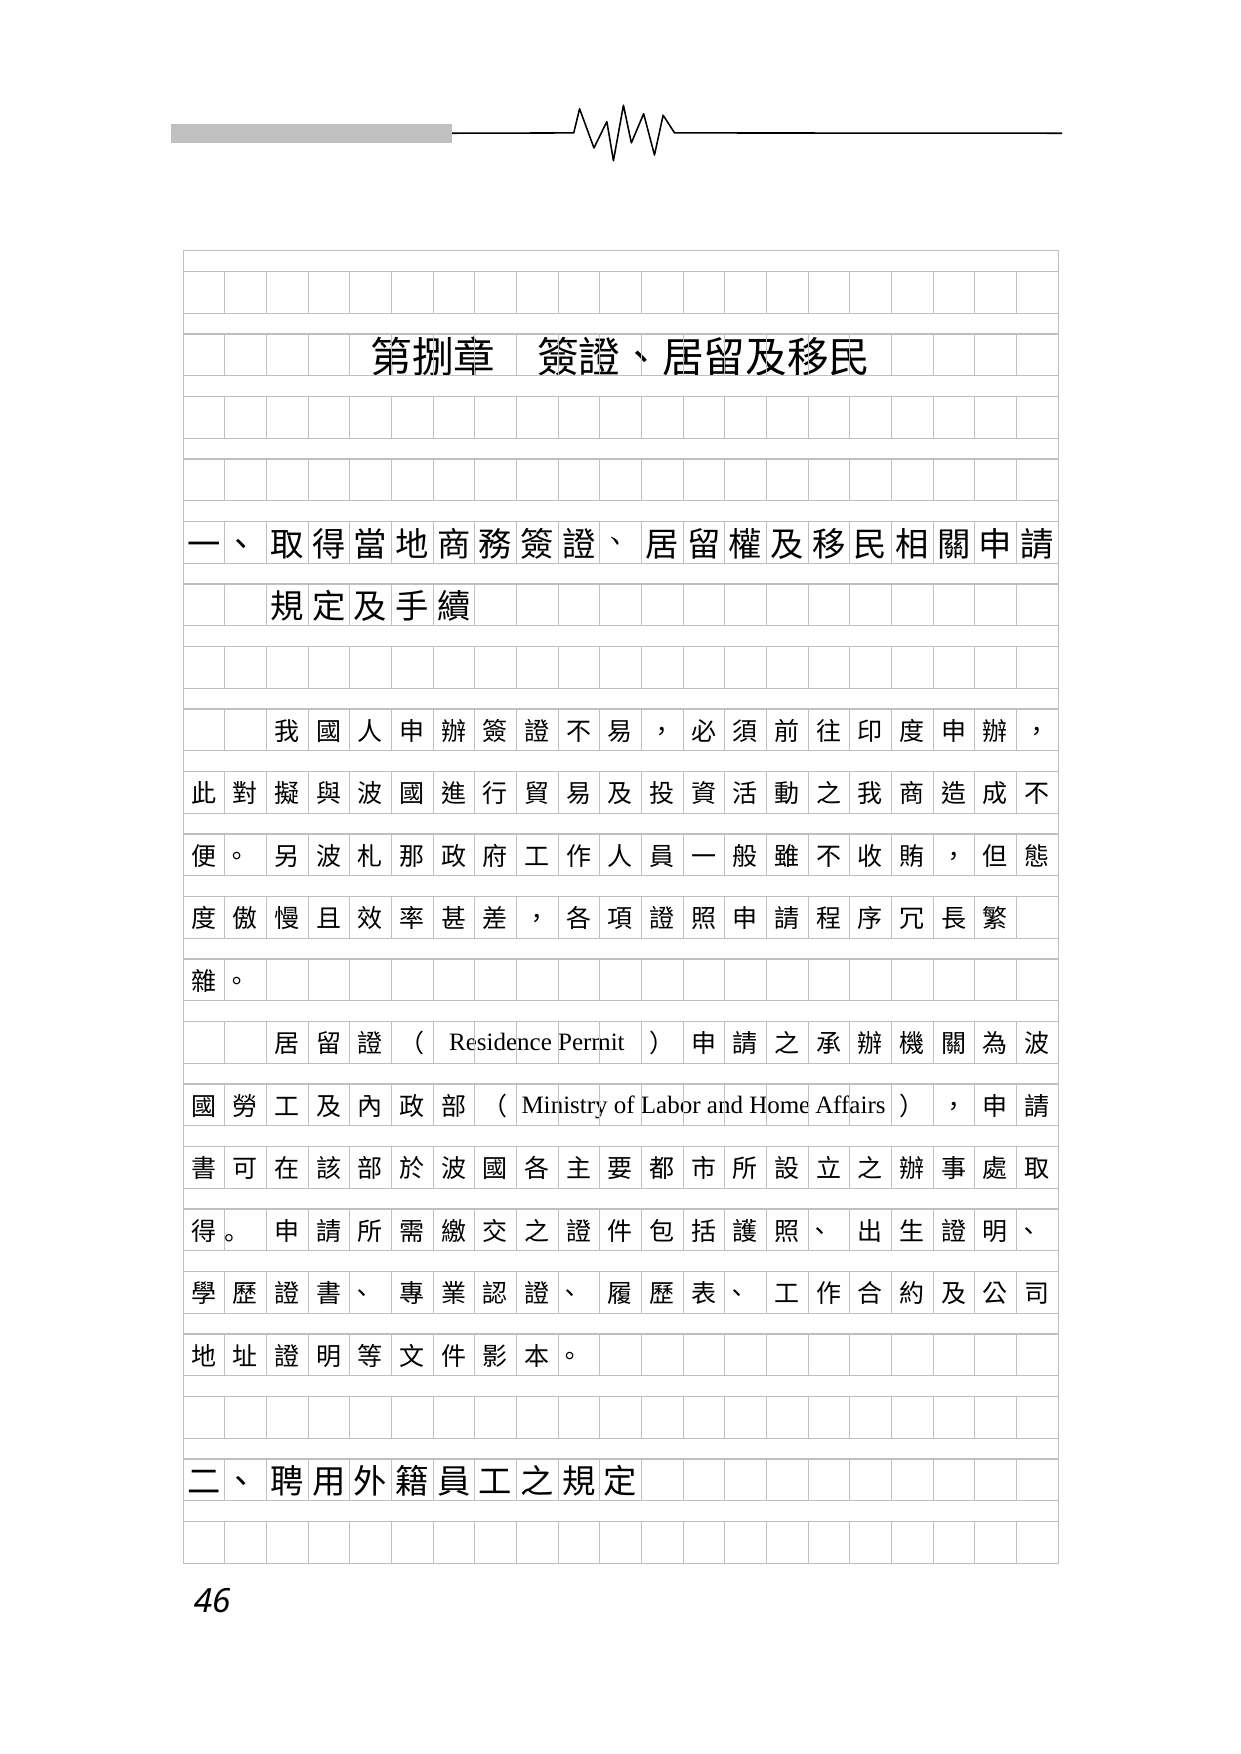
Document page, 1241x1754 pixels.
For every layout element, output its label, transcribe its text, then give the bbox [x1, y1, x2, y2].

text 及 [600, 772, 641, 813]
text 一、取得當地商務簽證、居留權及移民相關申請規定及手續 [517, 522, 558, 563]
text 一、取得當地商務簽證、居留權及移民相關申請規定及手續 [350, 522, 391, 563]
text 第捌章 簽證、居留及移民 [267, 335, 308, 375]
text 不 [809, 835, 849, 875]
text 賄 [892, 835, 933, 875]
text 一、取得當地商務簽證、居留權及移民相關申請規定及手續 [642, 585, 683, 625]
text 一、取得當地商務簽證、居留權及移民相關申請規定及手續 [392, 585, 433, 625]
text 前 [767, 710, 808, 750]
text 態 [1017, 835, 1058, 875]
text 一、取得當地商務簽證、居留權及移民相關申請規定及手續 [350, 585, 391, 625]
text 般 [725, 835, 766, 875]
text 二、聘用外籍員工之規定 [975, 1460, 1016, 1500]
text 此 [184, 772, 224, 813]
text 往 [809, 710, 849, 750]
text 居留證（Residence Permit）申請之承辦機關為波國勞工及內政部（Ministry of Labor and Home Affairs），申請書可在該部於波國各主要都市所設立之辦事處取得。申請所需繳交之證件包括護照、出生證明、學歷證書、專業認證、履歷表、工作合約及公司地址證明等文件影本。 [184, 1001, 1058, 1021]
text 第捌章 簽證、居留及移民 [809, 335, 849, 375]
text 證 [517, 710, 558, 750]
text 二、聘用外籍員工之規定 [850, 1460, 891, 1500]
text 二、聘用外籍員工之規定 [350, 1460, 391, 1500]
text ， [934, 835, 974, 875]
text 一、取得當地商務簽證、居留權及移民相關申請規定及手續 [600, 522, 641, 563]
text 行 [475, 772, 516, 813]
text 一、取得當地商務簽證、居留權及移民相關申請規定及手續 [517, 585, 558, 625]
text 易 [559, 772, 599, 813]
text 一、取得當地商務簽證、居留權及移民相關申請規定及手續 [559, 585, 599, 625]
text 造 [934, 772, 974, 813]
text 一、取得當地商務簽證、居留權及移民相關申請規定及手續 [1017, 585, 1058, 625]
text 一、取得當地商務簽證、居留權及移民相關申請規定及手續 [309, 585, 349, 625]
text 二、聘用外籍員工之規定 [184, 1460, 224, 1500]
text 二、聘用外籍員工之規定 [475, 1460, 516, 1500]
text 我 [267, 710, 308, 750]
text 。 [225, 960, 266, 1000]
text 二、聘用外籍員工之規定 [267, 1460, 308, 1500]
text 二、聘用外籍員工之規定 [600, 1460, 641, 1500]
text 程 [809, 897, 849, 938]
text 差 [475, 897, 516, 938]
text 第捌章 簽證、居留及移民 [392, 335, 433, 375]
text 簽 [475, 710, 516, 750]
text 請 [767, 897, 808, 938]
text [1017, 897, 1058, 938]
text 雜 [184, 960, 224, 1000]
text 第捌章 簽證、居留及移民 [434, 335, 474, 375]
text 二、聘用外籍員工之規定 [309, 1460, 349, 1500]
text 一、取得當地商務簽證、居留權及移民相關申請規定及手續 [975, 522, 1016, 563]
text 一、取得當地商務簽證、居留權及移民相關申請規定及手續 [725, 585, 766, 625]
text 一、取得當地商務簽證、居留權及移民相關申請規定及手續 [850, 585, 891, 625]
text 一、取得當地商務簽證、居留權及移民相關申請規定及手續 [184, 522, 224, 563]
text 一、取得當地商務簽證、居留權及移民相關申請規定及手續 [309, 522, 349, 563]
text 第捌章 簽證、居留及移民 [767, 335, 808, 375]
text 人 [600, 835, 641, 875]
text 各 [559, 897, 599, 938]
text 第捌章 簽證、居留及移民 [934, 335, 974, 375]
text 二、聘用外籍員工之規定 [934, 1460, 974, 1500]
text 第捌章 簽證、居留及移民 [850, 335, 891, 375]
text 照 [684, 897, 724, 938]
text 成 [975, 772, 1016, 813]
text 雖 [767, 835, 808, 875]
text 辦 [975, 710, 1016, 750]
text 居留證（Residence Permit）申請之承辦機關為波國勞工及內政部（Ministry of Labor and Home Affairs），申請書可在該部於波國各主要都市所設立之辦事處取得。申請所需繳交之證件包括護照、出生證明、學歷證書、專業認證、履歷表、工作合約及公司地址證明等文件影本。 [184, 1189, 1058, 1208]
text 一、取得當地商務簽證、居留權及移民相關申請規定及手續 [642, 522, 683, 563]
text 二、聘用外籍員工之規定 [767, 1460, 808, 1500]
text [184, 939, 1058, 958]
text 二、聘用外籍員工之規定 [725, 1460, 766, 1500]
text 居留證（Residence Permit）申請之承辦機關為波國勞工及內政部（Ministry of Labor and Home Affairs），申請書可在該部於波國各主要都市所設立之辦事處取得。申請所需繳交之證件包括護照、出生證明、學歷證書、專業認證、履歷表、工作合約及公司地址證明等文件影本。 [184, 1251, 1058, 1271]
text 第捌章 簽證、居留及移民 [684, 335, 724, 375]
text [184, 876, 1058, 896]
text 另 [267, 835, 308, 875]
text 度 [184, 897, 224, 938]
text 一、取得當地商務簽證、居留權及移民相關申請規定及手續 [934, 522, 974, 563]
text 二、聘用外籍員工之規定 [809, 1460, 849, 1500]
text 對 [225, 772, 266, 813]
text 一、取得當地商務簽證、居留權及移民相關申請規定及手續 [475, 585, 516, 625]
text 一、取得當地商務簽證、居留權及移民相關申請規定及手續 [725, 522, 766, 563]
text 那 [392, 835, 433, 875]
text 二、聘用外籍員工之規定 [434, 1460, 474, 1500]
text ， [1017, 710, 1058, 750]
text 印 [850, 710, 891, 750]
text 第捌章 簽證、居留及移民 [184, 314, 1058, 333]
text 不 [559, 710, 599, 750]
text 一、取得當地商務簽證、居留權及移民相關申請規定及手續 [184, 501, 1058, 521]
text 一、取得當地商務簽證、居留權及移民相關申請規定及手續 [434, 522, 474, 563]
text 第捌章 簽證、居留及移民 [892, 335, 933, 375]
text 我 [850, 772, 891, 813]
text 一、取得當地商務簽證、居留權及移民相關申請規定及手續 [975, 585, 1016, 625]
text 長 [934, 897, 974, 938]
text 一、取得當地商務簽證、居留權及移民相關申請規定及手續 [684, 522, 724, 563]
text 進 [434, 772, 474, 813]
text 辦 [434, 710, 474, 750]
text 第捌章 簽證、居留及移民 [1017, 335, 1058, 375]
text 工 [517, 835, 558, 875]
text 須 [725, 710, 766, 750]
text 但 [975, 835, 1016, 875]
text 一、取得當地商務簽證、居留權及移民相關申請規定及手續 [767, 522, 808, 563]
text 擬 [267, 772, 308, 813]
text 一、取得當地商務簽證、居留權及移民相關申請規定及手續 [1017, 522, 1058, 563]
text 資 [684, 772, 724, 813]
text 二、聘用外籍員工之規定 [1017, 1460, 1058, 1500]
text 第捌章 簽證、居留及移民 [600, 335, 641, 375]
text 序 [850, 897, 891, 938]
text 居留證（Residence Permit）申請之承辦機關為波國勞工及內政部（Ministry of Labor and Home Affairs），申請書可在該部於波國各主要都市所設立之辦事處取得。申請所需繳交之證件包括護照、出生證明、學歷證書、專業認證、履歷表、工作合約及公司地址證明等文件影本。 [184, 1064, 1058, 1083]
text 二、聘用外籍員工之規定 [684, 1460, 724, 1500]
text 國 [309, 710, 349, 750]
text 一、取得當地商務簽證、居留權及移民相關申請規定及手續 [767, 585, 808, 625]
text [184, 751, 1058, 771]
text 居留證（Residence Permit）申請之承辦機關為波國勞工及內政部（Ministry of Labor and Home Affairs），申請書可在該部於波國各主要都市所設立之辦事處取得。申請所需繳交之證件包括護照、出生證明、學歷證書、專業認證、履歷表、工作合約及公司地址證明等文件影本。 [184, 1126, 1058, 1146]
text 波 [350, 772, 391, 813]
text 申 [392, 710, 433, 750]
text 波 [309, 835, 349, 875]
text 人 [350, 710, 391, 750]
text 商 [892, 772, 933, 813]
text 一、取得當地商務簽證、居留權及移民相關申請規定及手續 [559, 522, 599, 563]
text 居留證（Residence Permit）申請之承辦機關為波國勞工及內政部（Ministry of Labor and Home Affairs），申請書可在該部於波國各主要都市所設立之辦事處取得。申請所需繳交之證件包括護照、出生證明、學歷證書、專業認證、履歷表、工作合約及公司地址證明等文件影本。 [184, 1314, 1058, 1333]
text 一、取得當地商務簽證、居留權及移民相關申請規定及手續 [267, 585, 308, 625]
text 作 [559, 835, 599, 875]
text 必 [684, 710, 724, 750]
text 第捌章 簽證、居留及移民 [725, 335, 766, 375]
text 第捌章 簽證、居留及移民 [517, 335, 558, 375]
text 政 [434, 835, 474, 875]
text 易 [600, 710, 641, 750]
text 慢 [267, 897, 308, 938]
text [184, 689, 1058, 708]
text 一、取得當地商務簽證、居留權及移民相關申請規定及手續 [600, 585, 641, 625]
text 申 [934, 710, 974, 750]
text 一、取得當地商務簽證、居留權及移民相關申請規定及手續 [184, 564, 1058, 583]
text 第捌章 簽證、居留及移民 [309, 335, 349, 375]
text 一、取得當地商務簽證、居留權及移民相關申請規定及手續 [184, 585, 224, 625]
text 一、取得當地商務簽證、居留權及移民相關申請規定及手續 [475, 522, 516, 563]
text 二、聘用外籍員工之規定 [642, 1460, 683, 1500]
text 第捌章 簽證、居留及移民 [559, 335, 599, 375]
text 一、取得當地商務簽證、居留權及移民相關申請規定及手續 [934, 585, 974, 625]
text 第捌章 簽證、居留及移民 [642, 335, 683, 375]
text 一、取得當地商務簽證、居留權及移民相關申請規定及手續 [684, 585, 724, 625]
text 一、取得當地商務簽證、居留權及移民相關申請規定及手續 [267, 522, 308, 563]
text 一、取得當地商務簽證、居留權及移民相關申請規定及手續 [434, 585, 474, 625]
text 繁 [975, 897, 1016, 938]
text 投 [642, 772, 683, 813]
text 率 [392, 897, 433, 938]
text 札 [350, 835, 391, 875]
text 。 [225, 835, 266, 875]
text 府 [475, 835, 516, 875]
text 一、取得當地商務簽證、居留權及移民相關申請規定及手續 [892, 585, 933, 625]
text 二、聘用外籍員工之規定 [559, 1460, 599, 1500]
text 效 [350, 897, 391, 938]
text ， [517, 897, 558, 938]
text 第捌章 簽證、居留及移民 [350, 335, 391, 375]
text 一、取得當地商務簽證、居留權及移民相關申請規定及手續 [225, 585, 266, 625]
text 動 [767, 772, 808, 813]
text 收 [850, 835, 891, 875]
text 第捌章 簽證、居留及移民 [475, 335, 516, 375]
text 二、聘用外籍員工之規定 [392, 1460, 433, 1500]
text 便 [184, 835, 224, 875]
text 一、取得當地商務簽證、居留權及移民相關申請規定及手續 [225, 522, 266, 563]
text 二、聘用外籍員工之規定 [225, 1460, 266, 1500]
text 員 [642, 835, 683, 875]
text 一 [684, 835, 724, 875]
text 之 [809, 772, 849, 813]
text 一、取得當地商務簽證、居留權及移民相關申請規定及手續 [850, 522, 891, 563]
text 第捌章 簽證、居留及移民 [184, 335, 224, 375]
text 一、取得當地商務簽證、居留權及移民相關申請規定及手續 [809, 585, 849, 625]
text 一、取得當地商務簽證、居留權及移民相關申請規定及手續 [892, 522, 933, 563]
text 一、取得當地商務簽證、居留權及移民相關申請規定及手續 [809, 522, 849, 563]
text 活 [725, 772, 766, 813]
text 二、聘用外籍員工之規定 [517, 1460, 558, 1500]
text 第捌章 簽證、居留及移民 [975, 335, 1016, 375]
text 且 [309, 897, 349, 938]
text 與 [309, 772, 349, 813]
text 一、取得當地商務簽證、居留權及移民相關申請規定及手續 [392, 522, 433, 563]
text 二、聘用外籍員工之規定 [892, 1460, 933, 1500]
text 甚 [434, 897, 474, 938]
text 傲 [225, 897, 266, 938]
text 不 [1017, 772, 1058, 813]
text 貿 [517, 772, 558, 813]
text 項 [600, 897, 641, 938]
text 國 [392, 772, 433, 813]
text 申 [725, 897, 766, 938]
text 二、聘用外籍員工之規定 [184, 1439, 1058, 1458]
text 第捌章 簽證、居留及移民 [667, 357, 683, 375]
text 度 [892, 710, 933, 750]
text 冗 [892, 897, 933, 938]
text [184, 814, 1058, 833]
text 第捌章 簽證、居留及移民 [225, 335, 266, 375]
text 證 [642, 897, 683, 938]
text ， [642, 710, 683, 750]
